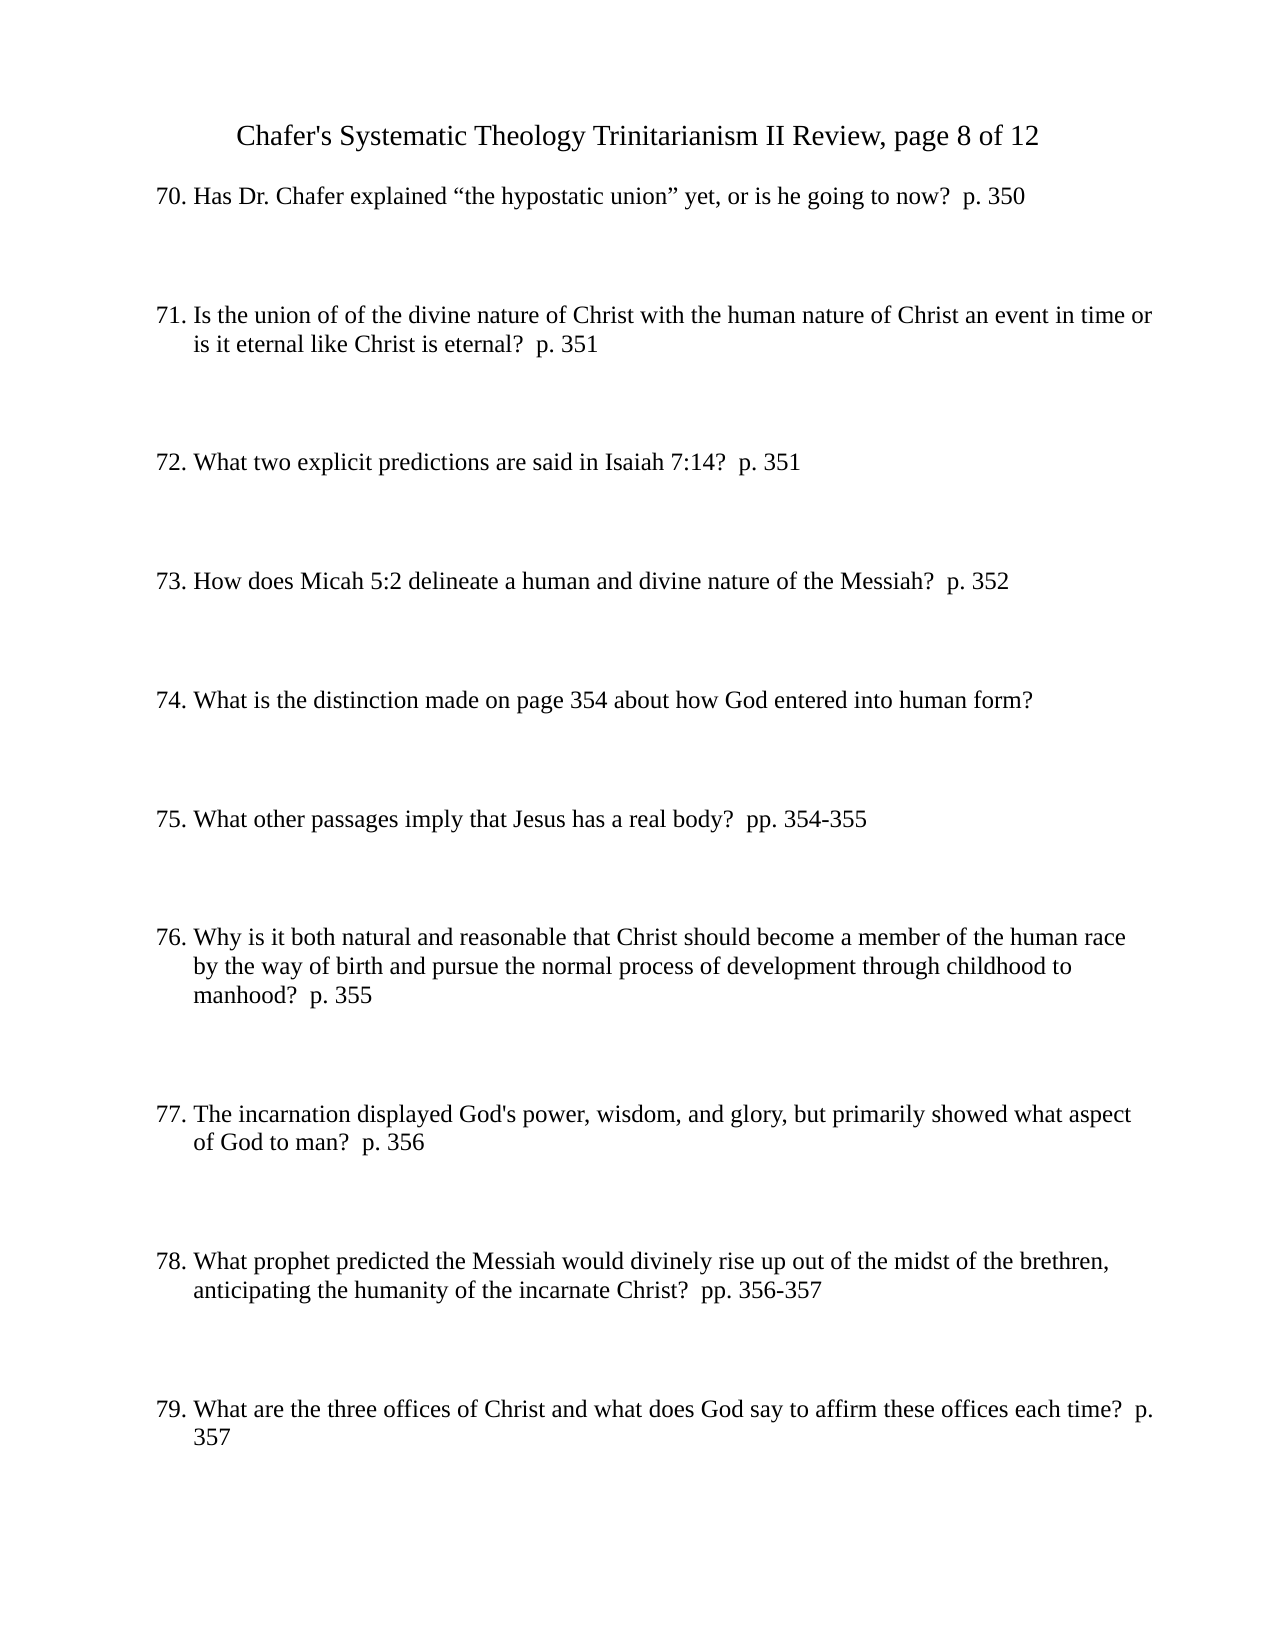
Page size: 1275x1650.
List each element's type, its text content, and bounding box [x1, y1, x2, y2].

list What two explicit predictions are said in Isaiah 7:14? p. 351 [156, 447, 1157, 476]
list The incarnation displayed God's power, wisdom, and glory, but primarily showed what aspect of God to man? p. 356 [156, 1099, 1157, 1156]
list What is the distinction made on page 354 about how God entered into human form? [156, 685, 1157, 714]
list What prophet predicted the Messiah would divinely rise up out of the midst of the brethren, anticipating the humanity of the incarnate Christ? pp. 356-357 [156, 1246, 1157, 1304]
list What are the three offices of Christ and what does God say to affirm these offices each time? p. 357 [156, 1394, 1157, 1451]
list Is the union of of the divine nature of Christ with the human nature of Christ an event in time or is it eternal like Christ is eternal? p. 351 [156, 300, 1157, 357]
list Why is it both natural and reasonable that Christ should become a member of the human race by the way of birth and pursue the normal process of development through childhood to manhood? p. 355 [156, 922, 1157, 1009]
list How does Micah 5:2 delineate a human and divine nature of the Messiah? p. 352 [156, 566, 1157, 595]
list What other passages imply that Jesus has a real body? pp. 354-355 [156, 804, 1157, 832]
list Has Dr. Chafer explained “the hypostatic union” yet, or is he going to now? p. 350 [156, 181, 1157, 210]
